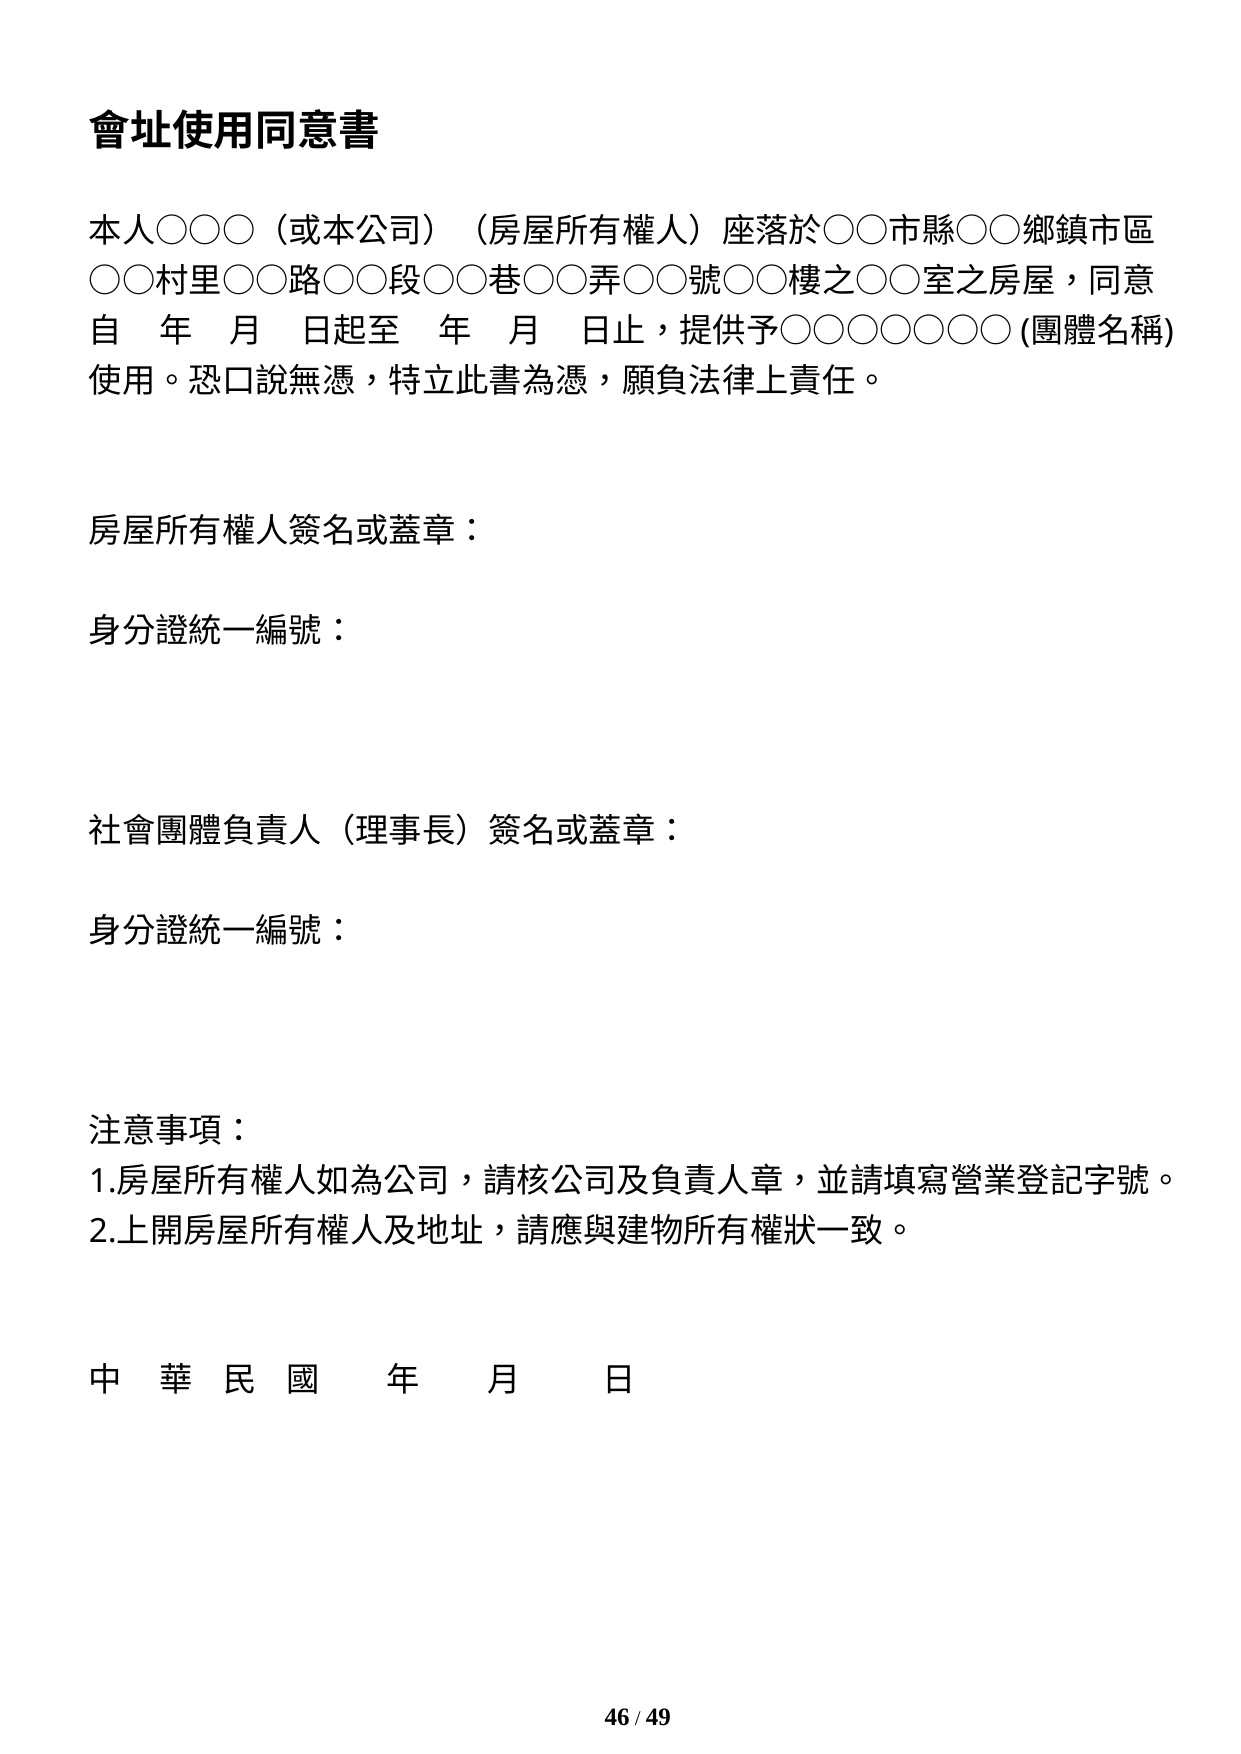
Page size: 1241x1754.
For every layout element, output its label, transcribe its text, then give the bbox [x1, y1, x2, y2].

text 房屋所有權人簽名或蓋章： [89, 502, 1181, 552]
text 會址使用同意書 [89, 89, 1181, 164]
text 身分證統一編號： [89, 602, 1181, 652]
text 社會團體負責人（理事長）簽名或蓋章： [89, 802, 1181, 852]
text 本人○○○（或本公司）（房屋所有權人）座落於○○市縣○○鄉鎮市區○○村里○○路○○段○○巷○○弄○○號○○樓之○○室之房屋，同意自 年 月 日起至 年 月 日止，提供予○○○○○○○ (團體名稱)使用。恐口說無憑，特立此書為憑，願負法律上責任。 [89, 202, 1181, 402]
text 1.房屋所有權人如為公司，請核公司及負責人章，並請填寫營業登記字號。 [89, 1152, 1181, 1202]
text 注意事項： [89, 1102, 1181, 1152]
text 身分證統一編號： [89, 902, 1181, 952]
text 2.上開房屋所有權人及地址，請應與建物所有權狀一致。 [89, 1202, 1181, 1252]
text 中 華 民 國 年 月 日 [89, 1339, 1181, 1414]
